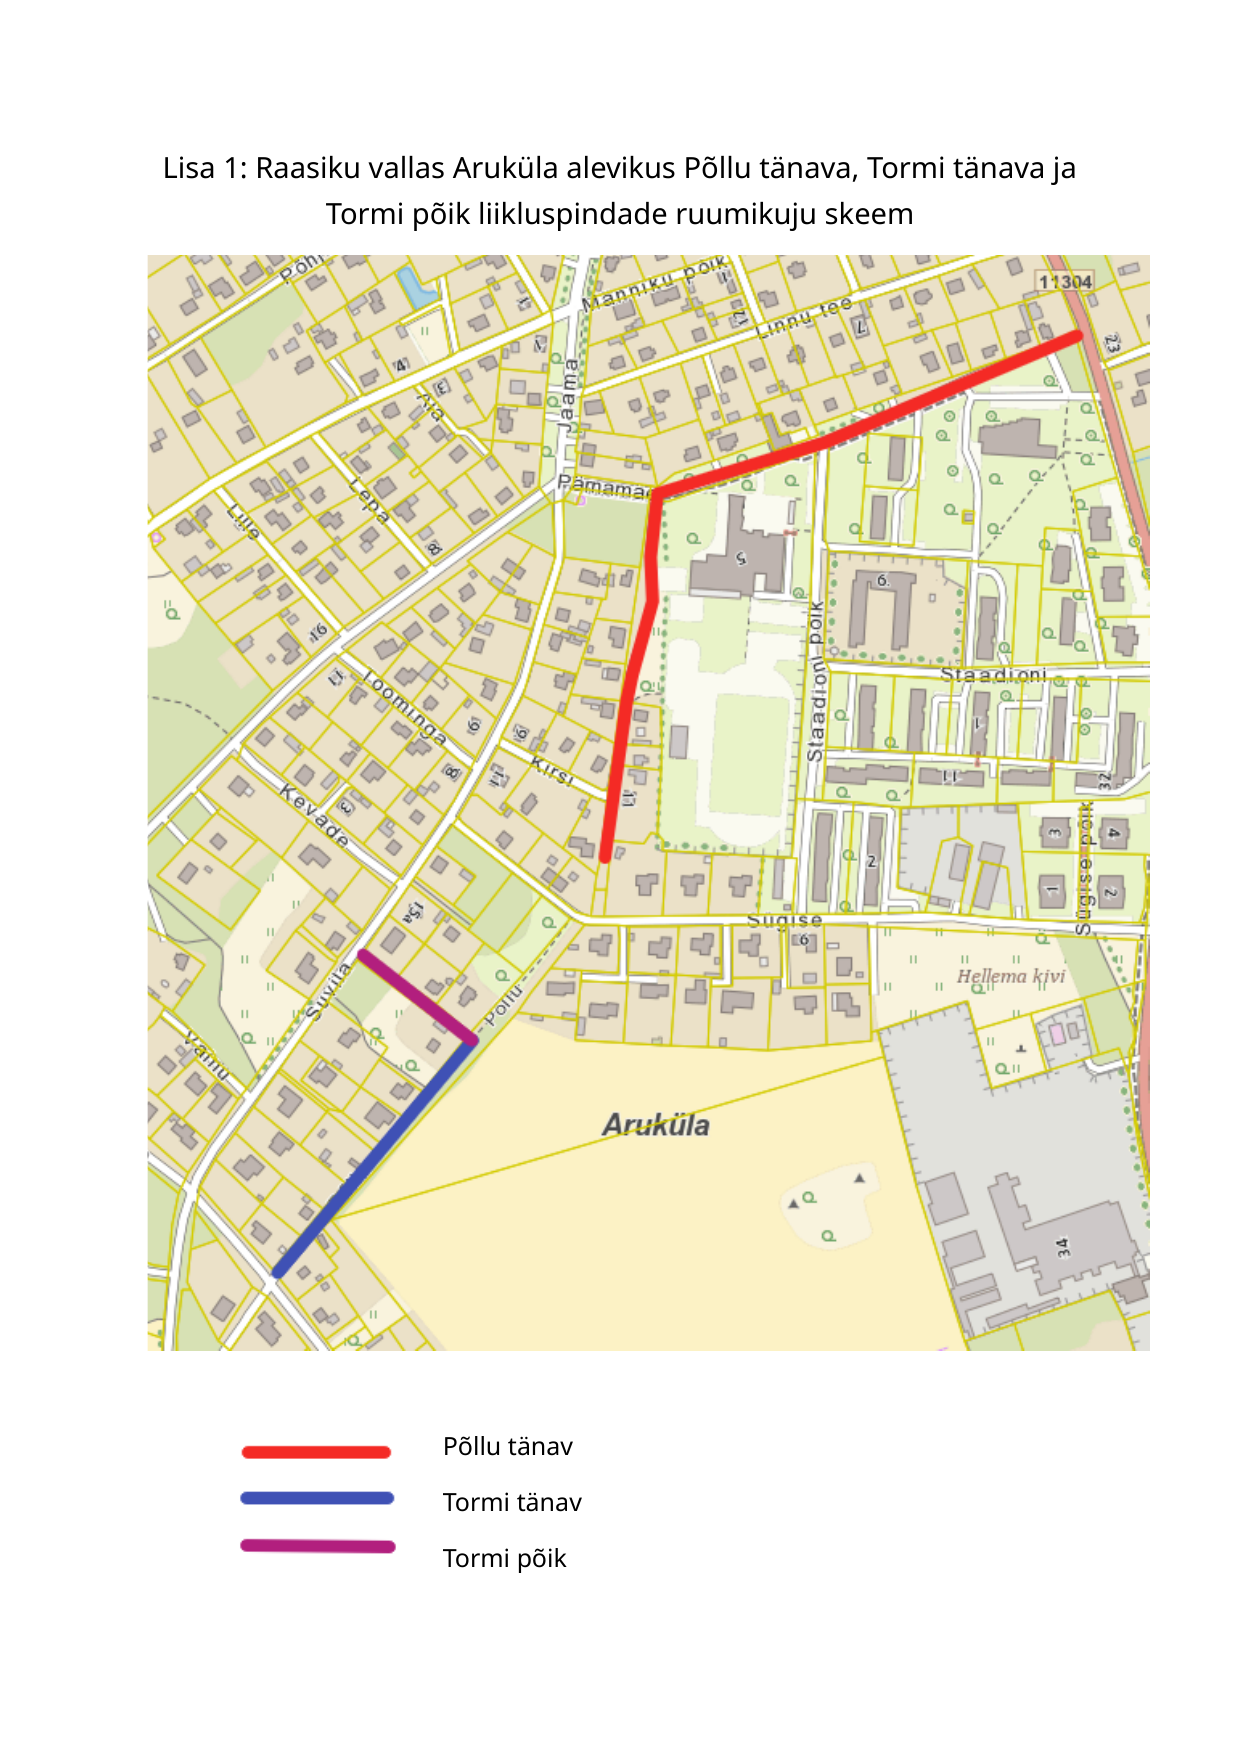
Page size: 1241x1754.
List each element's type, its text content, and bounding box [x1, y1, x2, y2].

text Lisa 1: Raasiku vallas Aruküla alevikus Põllu tänava, Tormi tänava ja Tormi põik liikluspindade ruumikuju skeem [148, 148, 1093, 233]
text Põllu tänav [369, 1428, 1093, 1463]
text Tormi põik [369, 1540, 1093, 1574]
text Tormi tänav [407, 1484, 1093, 1518]
